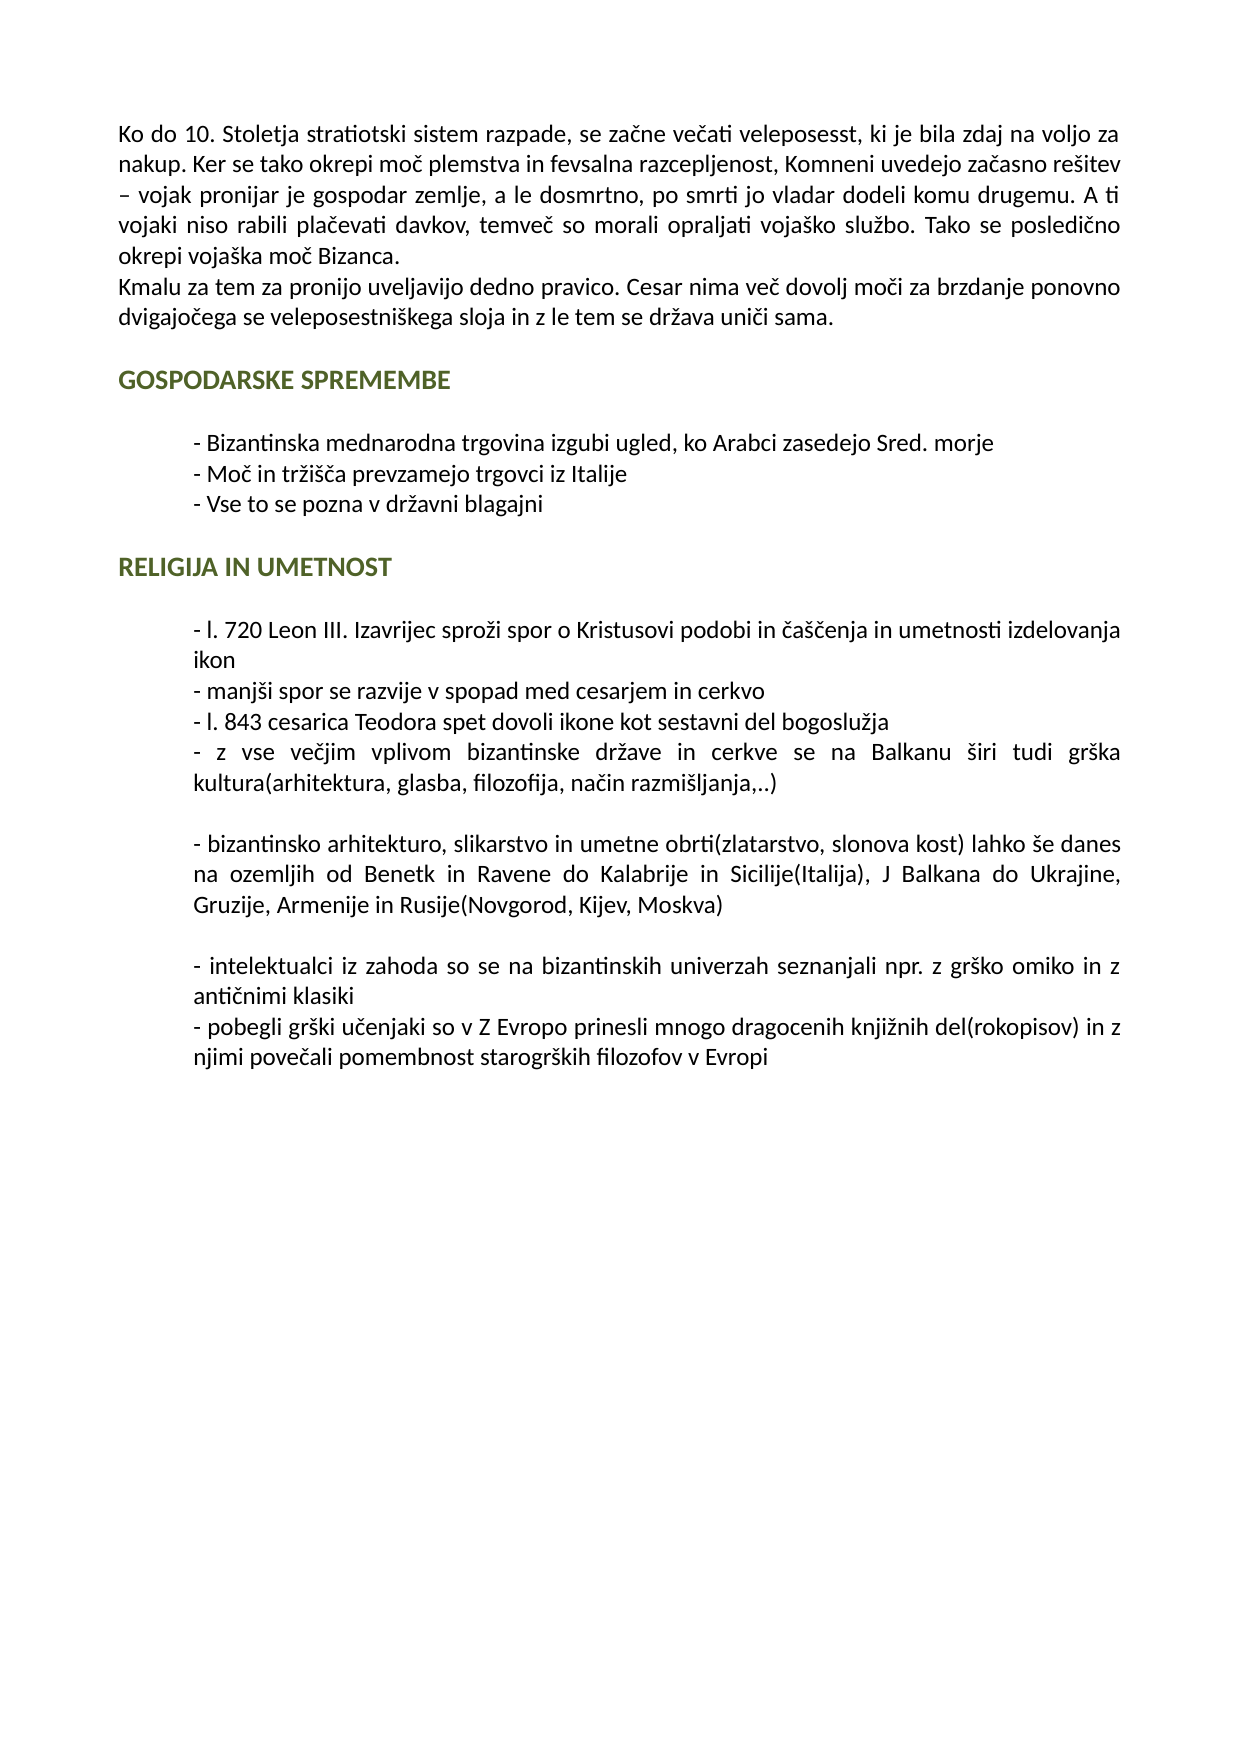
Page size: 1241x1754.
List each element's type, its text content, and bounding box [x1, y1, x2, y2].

text - l. 843 cesarica Teodora spet dovoli ikone kot sestavni del bogoslužja [193, 706, 1122, 736]
text Ko do 10. Stoletja stratiotski sistem razpade, se začne večati veleposesst, ki je bila zdaj na voljo za nakup. Ker se tako okrepi moč plemstva in fevsalna razcepljenost, Komneni uvedejo začasno rešitev – vojak pronijar je gospodar zemlje, a le dosmrtno, po smrti jo vladar dodeli komu drugemu. A ti vojaki niso rabili plačevati davkov, temveč so morali opraljati vojaško službo. Tako se posledično okrepi vojaška moč Bizanca. [118, 118, 1122, 271]
text - z vse večjim vplivom bizantinske države in cerkve se na Balkanu širi tudi grška kultura(arhitektura, glasba, filozofija, način razmišljanja,..) [193, 736, 1122, 797]
text - pobegli grški učenjaki so v Z Evropo prinesli mnogo dragocenih knjižnih del(rokopisov) in z njimi povečali pomembnost starogrških filozofov v Evropi [193, 1011, 1122, 1072]
text - bizantinsko arhitekturo, slikarstvo in umetne obrti(zlatarstvo, slonova kost) lahko še danes na ozemljih od Benetk in Ravene do Kalabrije in Sicilije(Italija), J Balkana do Ukrajine, Gruzije, Armenije in Rusije(Novgorod, Kijev, Moskva) [193, 828, 1122, 919]
text - l. 720 Leon III. Izavrijec sproži spor o Kristusovi podobi in čaščenja in umetnosti izdelovanja ikon [193, 614, 1122, 675]
text - manjši spor se razvije v spopad med cesarjem in cerkvo [193, 675, 1122, 706]
text - intelektualci iz zahoda so se na bizantinskih univerzah seznanjali npr. z grško omiko in z antičnimi klasiki [193, 950, 1122, 1011]
text - Bizantinska mednarodna trgovina izgubi ugled, ko Arabci zasedejo Sred. morje [193, 427, 1122, 458]
text Kmalu za tem za pronijo uveljavijo dedno pravico. Cesar nima več dovolj moči za brzdanje ponovno dvigajočega se veleposestniškega sloja in z le tem se država uniči sama. [118, 271, 1122, 332]
text - Moč in tržišča prevzamejo trgovci iz Italije [193, 458, 1122, 488]
text GOSPODARSKE SPREMEMBE [118, 362, 1122, 397]
text - Vse to se pozna v državni blagajni [193, 488, 1122, 519]
text RELIGIJA IN UMETNOST [118, 549, 1122, 584]
